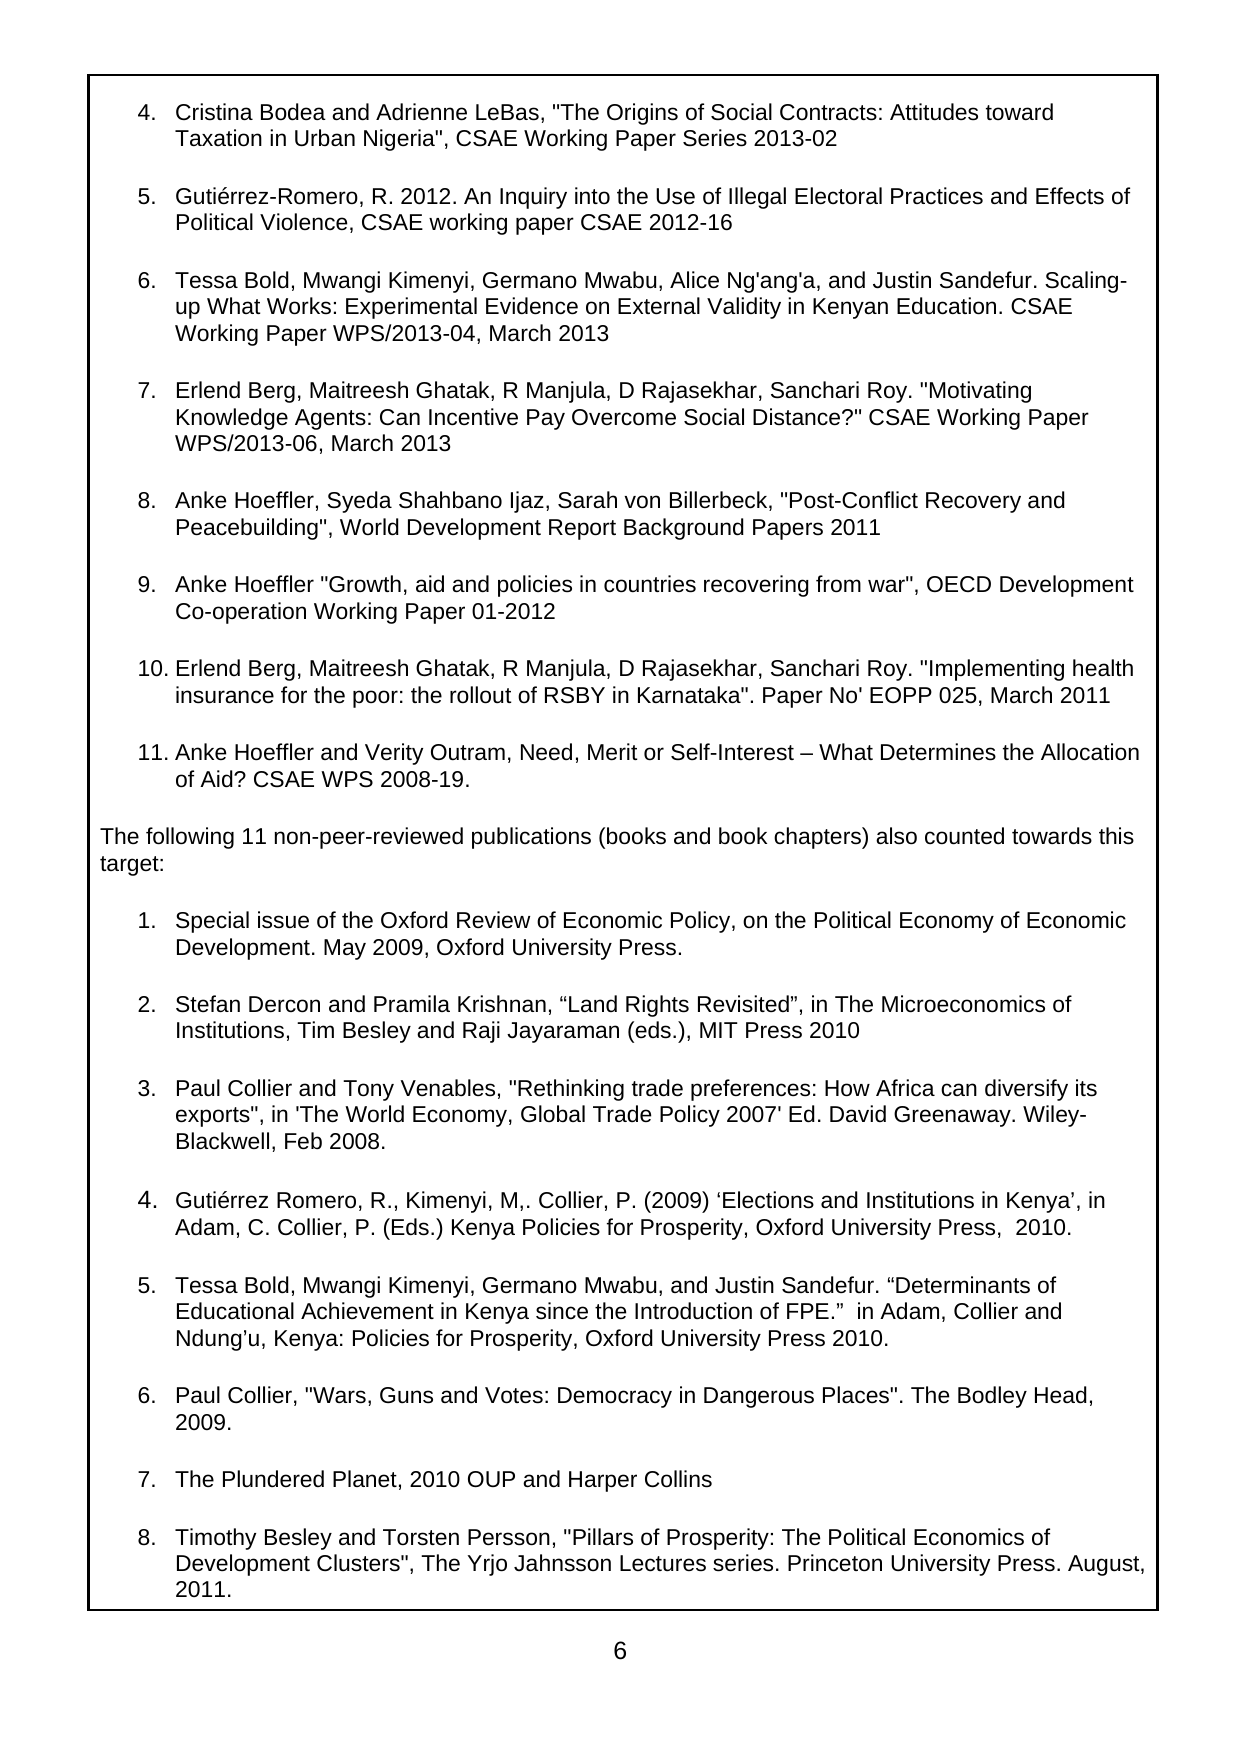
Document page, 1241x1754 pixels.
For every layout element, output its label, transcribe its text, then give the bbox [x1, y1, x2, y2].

table_cell Final results: iiG has exceeded the target for indicator 1 (publication), supplementing the 26 papers at last annual review with the 11 below: Timothy Besley and Torsten Persson, "The Logic of Political Violence", The Quarterly Journal of Economics, 126 (3) August 2011, pp 1411-1445 Marcel Fafchamps and Pedro C. Vicente. "Political violence and social networks: Experimental evidence from a Nigerian election", Journal of Development Economics, Volume 101, March 2013, pp27-48 Adrienne LeBas, "Violence and Urban Order in Nairobi, Kenya, and Lagos, Nigeria." in Studies in Comparative and International Development 48:3, forthcoming 2013 Dercon, S. and Gutiérrez-Romero, R., "Triggers and Characteristics of the 2007 Kenyan Electoral Violence", World Development, 40:4, April 2012. Gutiérrez-Romero, R., "The Role of Ethnic Identity and Economic Issues in the 2007 Kenyan Elections", Development Policy Review, forthcoming 2013. Gutiérrez-Romero, R., "Decentralization, Accountability and the 2007 MPs Elections in Kenya", Journal of Development Studies, Volume 49, Issue 1, pages 72-94, January 2013. Paul Collier · Pedro C. Vicente, "Violence, bribery, and fraud: the political economy of elections in Sub-Saharan Africa", Public Choice, Volume 153, Issue 1-2, pp 117-147, October 2012. DOI 10.1007/s11127-011-9777-z Timothy Besley and James A Robinson, "Quis custodiet ipsos custodes: civilian control over the military", Journal of the European Economic Association, vol 8 (2-3): pp 655-663, April-May 2010 Lisa Chauvet, Paul Collier and Anke Hoeffler, "Paradise Lost: The Cost of State Failure in the Pacific", Special Issue of the Journal of Development Studies 46(5) 2010 (Amelia Santos-Paulino, Mark McGillivray and Wim Naudé, eds.) Paul Collier and Benedikt Goderis, “Commodity Prices and Growth: An Empirical Investigation”, European Economic Review, 56(6), 2012 Benedikt Goderis and Samuel Malone, “Natural Resource Booms and Inequality: Theory and Evidence”, Scandinavian Journal of Economics, 113(2), 2011 In addition there are 4 papers at the revise and resubmit stage. Although this pipeline is somewhat below the milestone target of 10, this reflects the fact that the actual publication target has already been exceeded i.e the pipeline has also largely been published! Taken together the two targets have been met. Nevertheless, there should be further submissions in future from among the abundant supply of working papers. Tessa Bold, Mwangi Kimenyi, Germano Mwabu and Justin Sandefur 'Why did abolishing fees not increase net enrolment in Kenyan public schools? World Bank Economic Review revise and resubmit Barr, A. and A. Zeitlin 'Dictator games in the lab and in nature: External validity tested and investigated in Ugandan primary schools' JEBO revise and resubmit Barr, A. and A. Zeitlin 'Conflict of interest as a barrier to local accountability' WBER revise and resubmit Rocco Macchiavello & Ameet Morjaria, "The Value of Relationships: Evidence from a Supply Shock to Kenya Flower Exports", Revise & Resubmit at American Economic Review, January 2012. iiG had already surpassed the target for working papers etc. at the last review – and has continued to do so with a further 11 papers: Oriana Bandiera, Niklas Buehren, Robin Burgess, Markus Goldstein, Selim Gulesci, Imran Rasul and Munshi Sulaiman, "Empowering Adolescent Girls: Evidence from a Randomized Control Trial in Uganda" - December 2012 is the most recent version. Timothy Besley, Jessica Leight, Rohini Pande and Vijayendra Rao. "The Regulation of Land Markets: Evidence from Tenancy Reform in India". Dept Paper Series EOPP/2011/31, November 2011 Selim Gulesci, “Labor-Tying and Poverty in a Rural Economy: Evidence from Bangladesh", IGIER working paper no 460, Feb 2012. Cristina Bodea and Adrienne LeBas, "The Origins of Social Contracts: Attitudes toward Taxation in Urban Nigeria", CSAE Working Paper Series 2013-02 Gutiérrez-Romero, R. 2012. An Inquiry into the Use of Illegal Electoral Practices and Effects of Political Violence, CSAE working paper CSAE 2012-16 Tessa Bold, Mwangi Kimenyi, Germano Mwabu, Alice Ng'ang'a, and Justin Sandefur. Scaling-up What Works: Experimental Evidence on External Validity in Kenyan Education. CSAE Working Paper WPS/2013-04, March 2013 Erlend Berg, Maitreesh Ghatak, R Manjula, D Rajasekhar, Sanchari Roy. "Motivating Knowledge Agents: Can Incentive Pay Overcome Social Distance?" CSAE Working Paper WPS/2013-06, March 2013 Anke Hoeffler, Syeda Shahbano Ijaz, Sarah von Billerbeck, "Post-Conflict Recovery and Peacebuilding", World Development Report Background Papers 2011 Anke Hoeffler "Growth, aid and policies in countries recovering from war", OECD Development Co-operation Working Paper 01-2012 Erlend Berg, Maitreesh Ghatak, R Manjula, D Rajasekhar, Sanchari Roy. "Implementing health insurance for the poor: the rollout of RSBY in Karnataka". Paper No' EOPP 025, March 2011 Anke Hoeffler and Verity Outram, Need, Merit or Self-Interest – What Determines the Allocation of Aid? CSAE WPS 2008-19. The following 11 non-peer-reviewed publications (books and book chapters) also counted towards this target: Special issue of the Oxford Review of Economic Policy, on the Political Economy of Economic Development. May 2009, Oxford University Press. Stefan Dercon and Pramila Krishnan, “Land Rights Revisited”, in The Microeconomics of Institutions, Tim Besley and Raji Jayaraman (eds.), MIT Press 2010 Paul Collier and Tony Venables, "Rethinking trade preferences: How Africa can diversify its exports", in 'The World Economy, Global Trade Policy 2007' Ed. David Greenaway. Wiley-Blackwell, Feb 2008. Gutiérrez Romero, R., Kimenyi, M,. Collier, P. (2009) ‘Elections and Institutions in Kenya’, in Adam, C. Collier, P. (Eds.) Kenya Policies for Prosperity, Oxford University Press, 2010. Tessa Bold, Mwangi Kimenyi, Germano Mwabu, and Justin Sandefur. “Determinants of Educational Achievement in Kenya since the Introduction of FPE.” in Adam, Collier and Ndung’u, Kenya: Policies for Prosperity, Oxford University Press 2010. Paul Collier, "Wars, Guns and Votes: Democracy in Dangerous Places". The Bodley Head, 2009. The Plundered Planet, 2010 OUP and Harper Collins Timothy Besley and Torsten Persson, "Pillars of Prosperity: The Political Economics of Development Clusters", The Yrjo Jahnsson Lectures series. Princeton University Press. August, 2011. Robin Burgess, chapter "Liberalization meets investment climate" in CESifo Seminar Series book “Institutional Microeconomics of Development” (edited by Timothy Besley and Rajshri Jayaraman), MIT Press 2010 Lisa Chauvet, Paul Collier and Anke Hoeffler, "The Cost of State Failure and the Limits to Sovereignty" in "Fragile States: Causes, Costs, and Responses" Naudé, W.A., Santos-Paulino, A. and McGillivray, M. (eds) Oxford University Press Benedikt Goderis and Christopher Adam, “Monetary Policy and Oil Price Surges in Nigeria” in "Economic Policy Options for a Prosperous Nigeria", Paul Collier, Catherine Pattillo and Charles Soludo (eds.), Palgrave Macmillan 2008. iiG has exceeded the target for data with the release of 5 datasets and created a new data section of the website where they can be easily found. It had already published a dataset from Kenya on its website and while the original datasets for Bangladesh and Ethiopia are unlikely to be available soon, iiG has provided additional datasets from other projects. iiG confirmed that it would move to publish datasets wherever possible from phase 1 – DFID authorised the use of unspent funds to clean, anonymise and release further data - with candidates for rapid release including 2 political economy projects in Nigeria and Uganda/Tanzania education work. The overall picture therefore is one of a project that has comfortably exceeded its targets. Two issues however, do warrant some comment. The first is that despite good performance overall, there have been a number of non-performing and underperforming projects. Of the 48 projects that make up Phase 1, 9 have produced no output while a further 7 have produced intermediate outputs only i.e. datasets, presentations and reports but no working paper. The remaining 32 have delivered their outputs in full. In terms of value, of the £2.2m allocated to sub-projects (rather than spent on programme-wide activities): £25k was spent on abortive projects (7) £67k was spent on projects that are delayed and yet to produce any output (2) £158k was spent on projects that are delayed and yet to produce a working paper (but have delivered intermediate outputs) (7) Most of the abortive fieldwork (4 sub-projects) was stopped before any money was spent. The bulk of the £25k loss is accounted for by one project abandoned in 2010 when it became clear that the policy under evaluation would not be implemented. The remaining projects are expected to deliver working papers albeit later than planned. While DFID will not review the score for Phase 1, iiG should continue to monitor and report progress on these outputs in subsequent annual reviews. This relates to the second point, on monitoring outputs. iiG has among the most well developed output tracking systems in use by GRT programmes. Nevertheless, there was some confusion during the review of how many outputs there were and how many qualified under the various categories. Some mature outputs came to light for the first time this year, while others were re-classified. This indicates a failure to maintain the records in some cases. The output database has now been improved so that it is clear which outputs qualify (as opposed to records of incomplete outputs) and under which indicator(s) each output is included. It will be important for iiG to continue to use this enhanced tracker in future so that identifying further progress is a straightforward exercise. Recommendations: Continue to monitor and report progress using the enhanced output tracker. Impact Weighting (50%): Revised since last Annual Review? N Risk: Low Revised since last Annual Review? N [90, 76, 1156, 1609]
